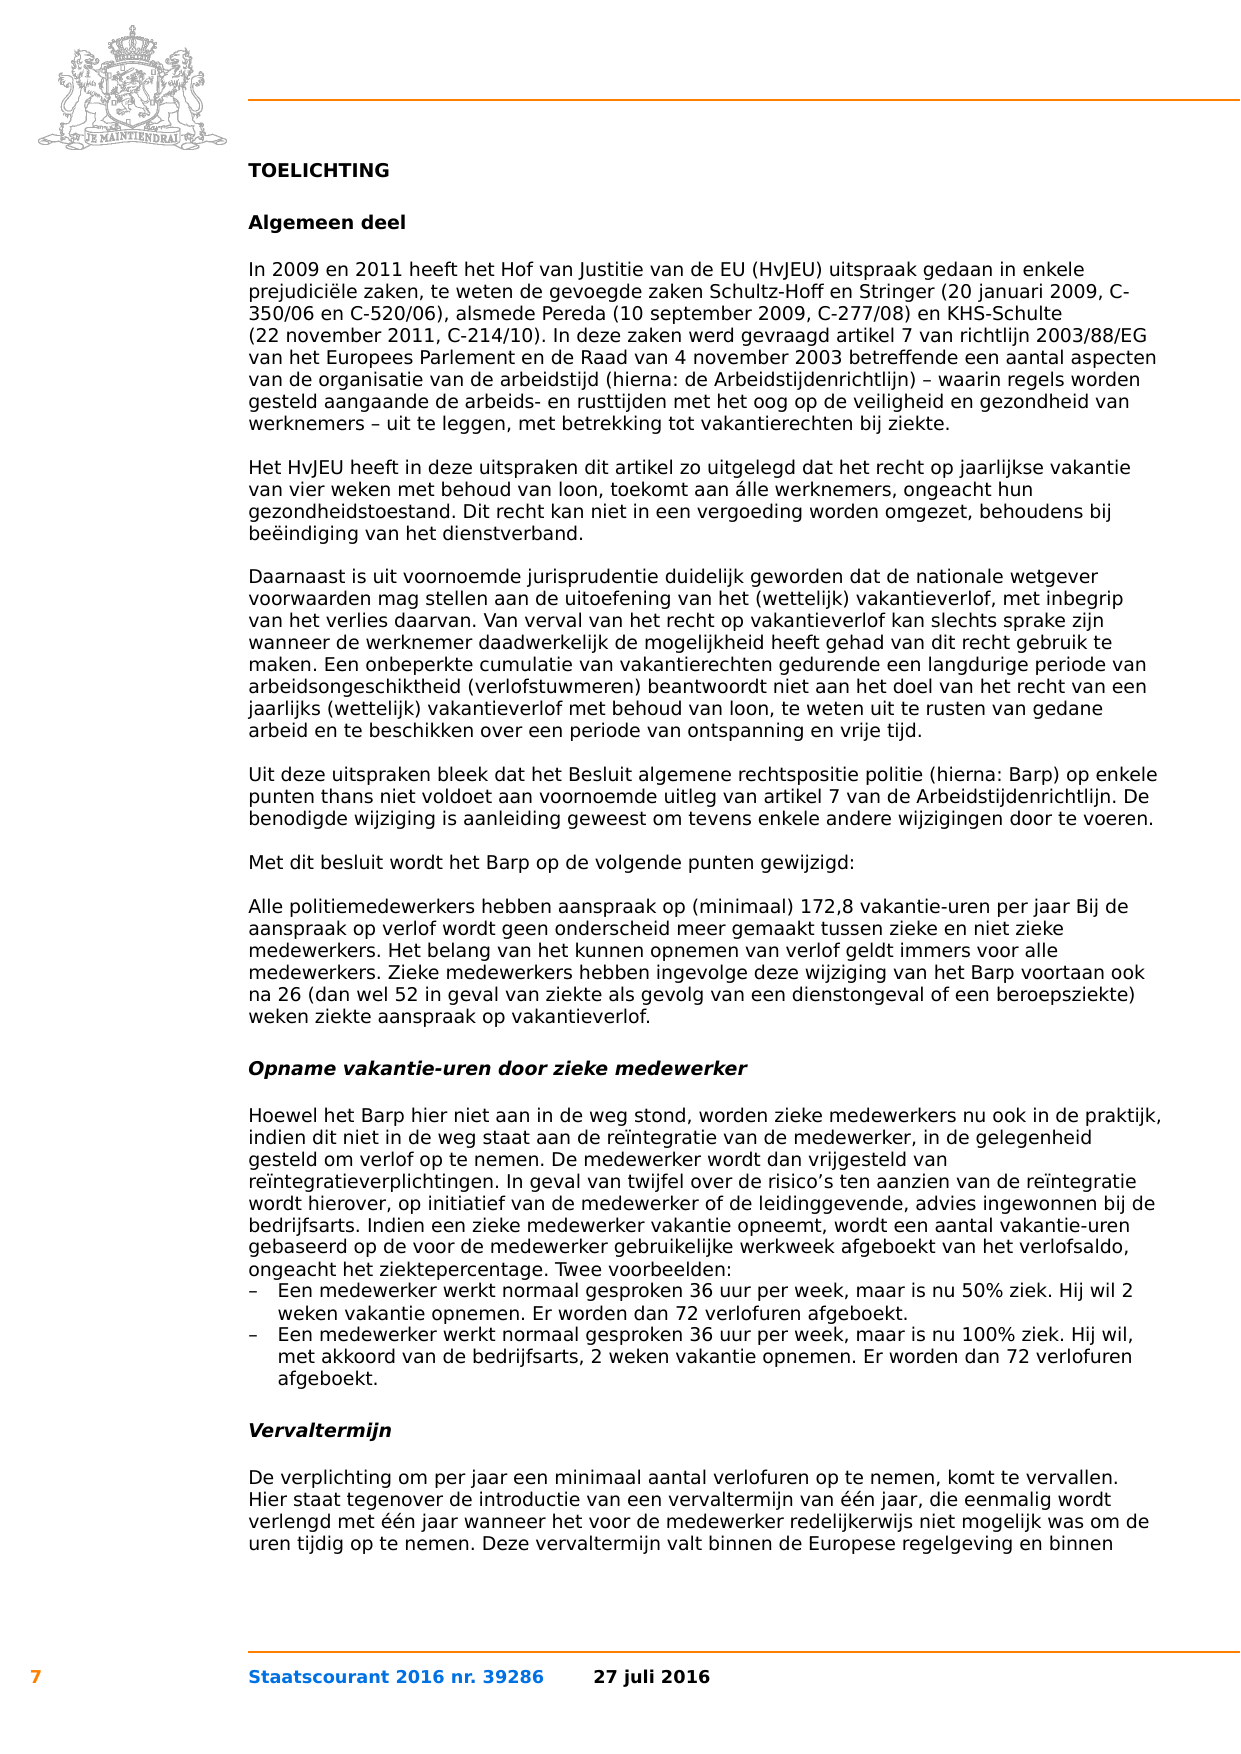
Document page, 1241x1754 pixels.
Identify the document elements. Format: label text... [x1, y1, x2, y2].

picture [38, 25, 227, 150]
text Het HvJEU heeft in deze uitspraken dit artikel zo uitgelegd dat het recht op jaarlijkse vakantie van vier weken met behoud van loon, toekomt aan álle werknemers, ongeacht hun gezondheidstoestand. Dit recht kan niet in een vergoeding worden omgezet, behoudens bij beëindiging van het dienstverband. [248, 457, 1163, 544]
subtitle Opname vakantie-uren door zieke medewerker [248, 1058, 1163, 1079]
subtitle TOELICHTING [248, 160, 1163, 182]
text – Een medewerker werkt normaal gesproken 36 uur per week, maar is nu 100% ziek. Hij wil, met akkoord van de bedrijfsarts, 2 weken vakantie opnemen. Er worden dan 72 verlofuren afgeboekt. [248, 1324, 1163, 1390]
text Uit deze uitspraken bleek dat het Besluit algemene rechtspositie politie (hierna: Barp) op enkele punten thans niet voldoet aan voornoemde uitleg van artikel 7 van de Arbeidstijdenrichtlijn. De benodigde wijziging is aanleiding geweest om tevens enkele andere wijzigingen door te voeren. [248, 764, 1163, 830]
text – Een medewerker werkt normaal gesproken 36 uur per week, maar is nu 50% ziek. Hij wil 2 weken vakantie opnemen. Er worden dan 72 verlofuren afgeboekt. [248, 1280, 1163, 1324]
text Met dit besluit wordt het Barp op de volgende punten gewijzigd: [248, 852, 1163, 874]
text Hoewel het Barp hier niet aan in de weg stond, worden zieke medewerkers nu ook in de praktijk, indien dit niet in de weg staat aan de reïntegratie van de medewerker, in de gelegenheid gesteld om verlof op te nemen. De medewerker wordt dan vrijgesteld van reïntegratieverplichtingen. In geval van twijfel over de risico’s ten aanzien van de reïntegratie wordt hierover, op initiatief van de medewerker of de leidinggevende, advies ingewonnen bij de bedrijfsarts. Indien een zieke medewerker vakantie opneemt, wordt een aantal vakantie-uren gebaseerd op de voor de medewerker gebruikelijke werkweek afgeboekt van het verlofsaldo, ongeacht het ziektepercentage. Twee voorbeelden: [248, 1104, 1163, 1280]
text In 2009 en 2011 heeft het Hof van Justitie van de EU (HvJEU) uitspraak gedaan in enkele prejudiciële zaken, te weten de gevoegde zaken Schultz-Hoff en Stringer (20 januari 2009, C-350/06 en C-520/06), alsmede Pereda (10 september 2009, C-277/08) en KHS-Schulte (22 november 2011, C-214/10). In deze zaken werd gevraagd artikel 7 van richtlijn 2003/88/EG van het Europees Parlement en de Raad van 4 november 2003 betreffende een aantal aspecten van de organisatie van de arbeidstijd (hierna: de Arbeidstijdenrichtlijn) – waarin regels worden gesteld aangaande de arbeids- en rusttijden met het oog op de veiligheid en gezondheid van werknemers – uit te leggen, met betrekking tot vakantierechten bij ziekte. [248, 259, 1163, 435]
subtitle Algemeen deel [248, 212, 1163, 234]
text De verplichting om per jaar een minimaal aantal verlofuren op te nemen, komt te vervallen. Hier staat tegenover de introductie van een vervaltermijn van één jaar, die eenmalig wordt verlengd met één jaar wanneer het voor de medewerker redelijkerwijs niet mogelijk was om de uren tijdig op te nemen. Deze vervaltermijn valt binnen de Europese regelgeving en binnen [248, 1467, 1163, 1555]
text Alle politiemedewerkers hebben aanspraak op (minimaal) 172,8 vakantie-uren per jaar Bij de aanspraak op verlof wordt geen onderscheid meer gemaakt tussen zieke en niet zieke medewerkers. Het belang van het kunnen opnemen van verlof geldt immers voor alle medewerkers. Zieke medewerkers hebben ingevolge deze wijziging van het Barp voortaan ook na 26 (dan wel 52 in geval van ziekte als gevolg van een dienstongeval of een beroepsziekte) weken ziekte aanspraak op vakantieverlof. [248, 896, 1163, 1028]
subtitle Vervaltermijn [248, 1420, 1163, 1442]
text Daarnaast is uit voornoemde jurisprudentie duidelijk geworden dat de nationale wetgever voorwaarden mag stellen aan de uitoefening van het (wettelijk) vakantieverlof, met inbegrip van het verlies daarvan. Van verval van het recht op vakantieverlof kan slechts sprake zijn wanneer de werknemer daadwerkelijk de mogelijkheid heeft gehad van dit recht gebruik te maken. Een onbeperkte cumulatie van vakantierechten gedurende een langdurige periode van arbeidsongeschiktheid (verlofstuwmeren) beantwoordt niet aan het doel van het recht van een jaarlijks (wettelijk) vakantieverlof met behoud van loon, te weten uit te rusten van gedane arbeid en te beschikken over een periode van ontspanning en vrije tijd. [248, 566, 1163, 742]
